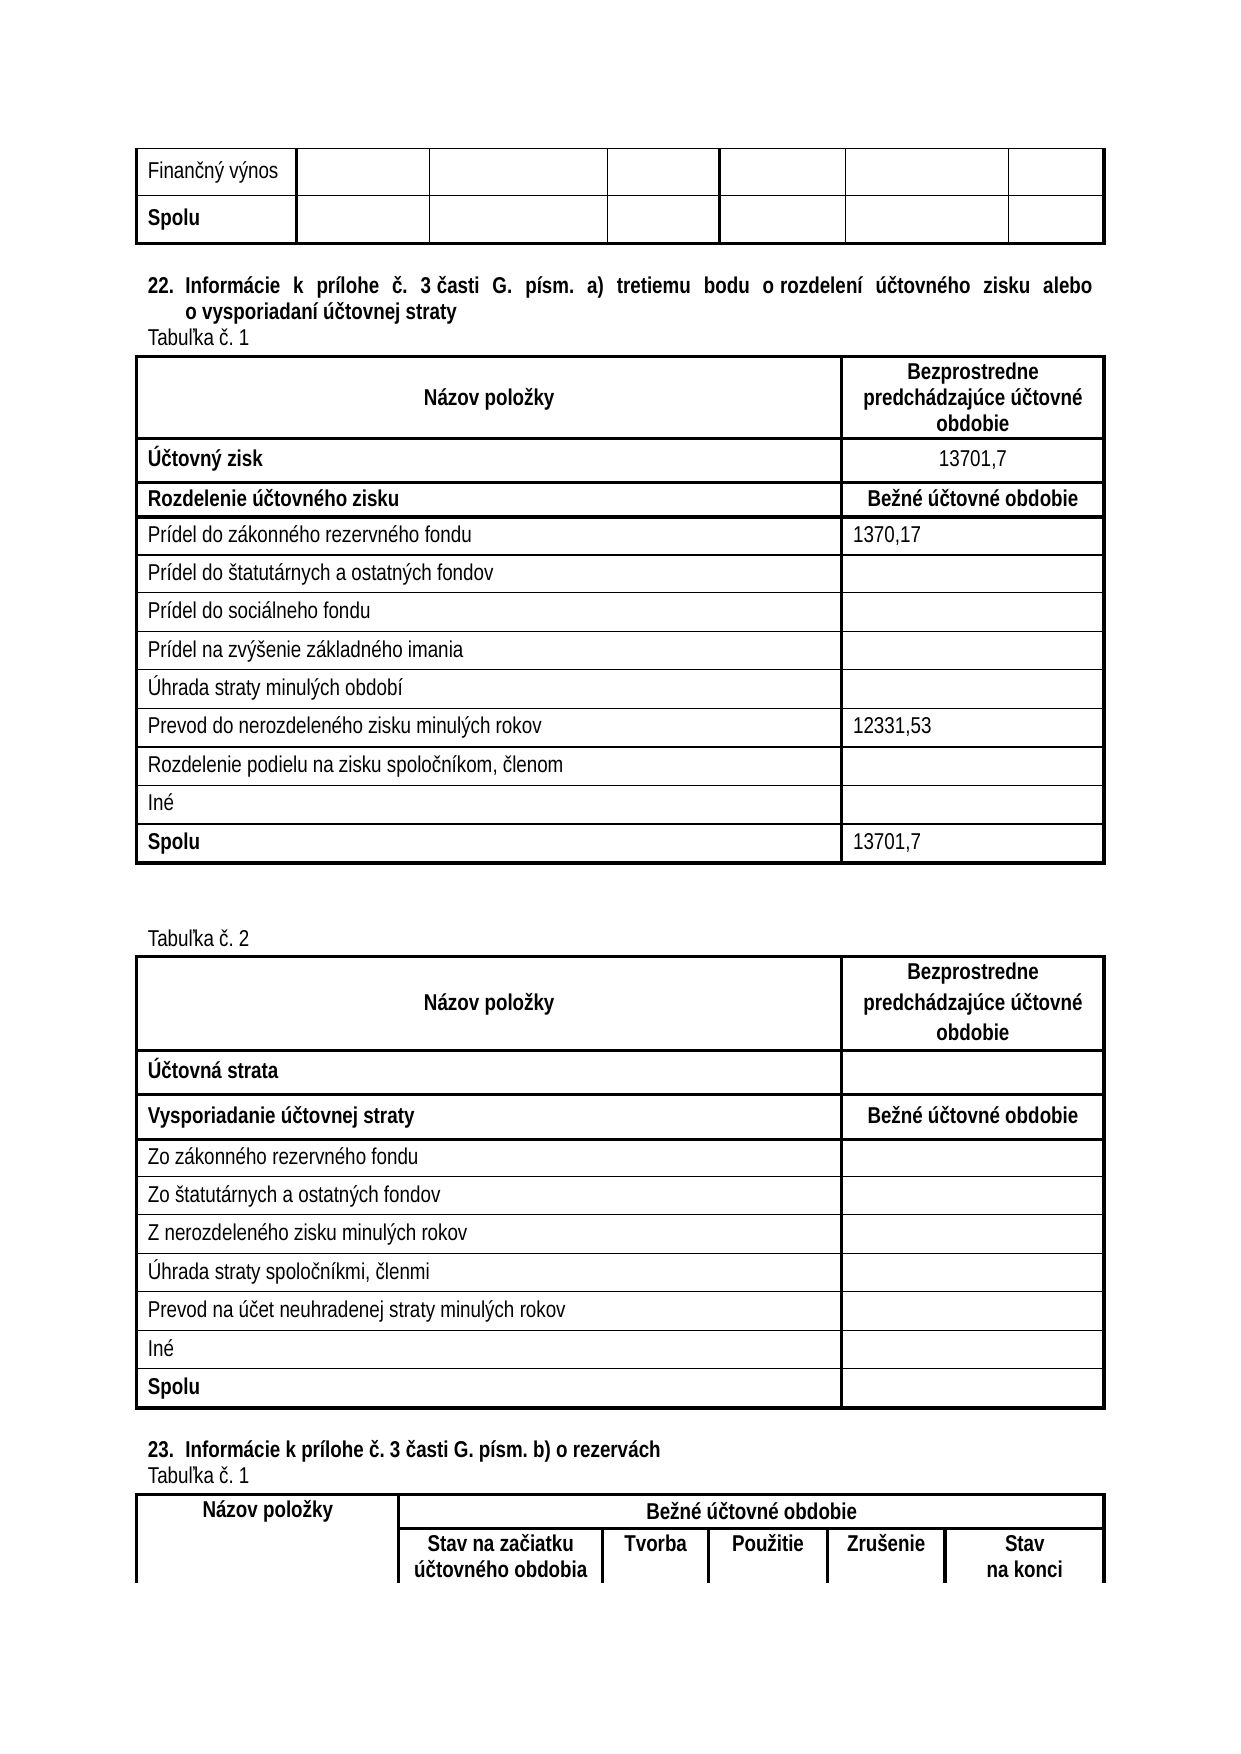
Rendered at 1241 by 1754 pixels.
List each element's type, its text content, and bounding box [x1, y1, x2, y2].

table_cell Úhrada straty minulých období [138, 670, 840, 708]
table_cell Tvorba [604, 1530, 707, 1583]
table_cell Rozdelenie podielu na zisku spoločníkom, členom [138, 748, 840, 784]
table_cell [843, 593, 1102, 631]
table_cell Účtovný zisk [138, 440, 840, 481]
table_cell Použitie [710, 1530, 826, 1583]
table_cell Stav na začiatku účtovného obdobia [400, 1530, 601, 1583]
table_cell [298, 149, 429, 195]
table_cell [430, 196, 607, 242]
table_cell [843, 748, 1102, 784]
table_cell [843, 556, 1102, 592]
table_cell [843, 1254, 1102, 1291]
table_cell Prídel do zákonného rezervného fondu [138, 519, 840, 554]
table_cell [843, 670, 1102, 708]
title Informácie k prílohe č. 3 časti G. písm. b) o rezervách [148, 1436, 1093, 1462]
table_cell Bežné účtovné obdobie [843, 484, 1102, 515]
table_cell 13701,7 [843, 825, 1102, 861]
table_cell [430, 149, 607, 195]
table_cell [846, 149, 1008, 195]
title Informácie k prílohe č. 3 časti G. písm. a) tretiemu bodu o rozdelení účtovného zisku alebo o vysporiadaní účtovnej straty [148, 272, 1093, 324]
table_cell [721, 149, 845, 195]
table_cell Spolu [138, 825, 840, 861]
table_cell [843, 1177, 1102, 1214]
table_cell [843, 1292, 1102, 1329]
table_cell Úhrada straty spoločníkmi, členmi [138, 1254, 840, 1291]
table_cell [298, 196, 429, 242]
table_cell 1370,17 [843, 519, 1102, 554]
table_cell Prevod na účet neuhradenej straty minulých rokov [138, 1292, 840, 1329]
table_cell [843, 1052, 1102, 1093]
table_cell 12331,53 [843, 709, 1102, 746]
table_cell Stav na konci [947, 1530, 1102, 1583]
table_cell Bežné účtovné obdobie [843, 1096, 1102, 1137]
table_header Názov položky [138, 958, 840, 1049]
table_cell 13701,7 [843, 440, 1102, 481]
table_cell Zo štatutárnych a ostatných fondov [138, 1177, 840, 1214]
table_header Názov položky [138, 358, 840, 437]
table_cell [843, 632, 1102, 669]
table_cell [843, 1215, 1102, 1253]
text Tabuľka č. 1 [148, 324, 1093, 351]
table_cell Prídel na zvýšenie základného imania [138, 632, 840, 669]
text Tabuľka č. 2 [148, 925, 1093, 951]
table_cell Finančný výnos [138, 149, 295, 195]
table_cell [721, 196, 845, 242]
text Tabuľka č. 1 [148, 1462, 1093, 1489]
table_header Bezprostredne predchádzajúce účtovné obdobie [843, 358, 1102, 437]
table_cell Spolu [138, 196, 295, 242]
table_cell Rozdelenie účtovného zisku [138, 484, 840, 515]
table_cell Vysporiadanie účtovnej straty [138, 1096, 840, 1137]
table_cell Účtovná strata [138, 1052, 840, 1093]
table_header Bezprostredne predchádzajúce účtovné obdobie [843, 958, 1102, 1049]
table_cell [1009, 149, 1102, 195]
table_cell [843, 1141, 1102, 1176]
table_cell Zrušenie [829, 1530, 943, 1583]
table_cell [843, 1369, 1102, 1406]
table_cell [608, 149, 718, 195]
table_header Bežné účtovné obdobie [400, 1496, 1102, 1527]
table_cell [608, 196, 718, 242]
table_cell [843, 1331, 1102, 1368]
table_cell [846, 196, 1008, 242]
table_cell Iné [138, 786, 840, 823]
table_cell Iné [138, 1331, 840, 1368]
table_cell [843, 786, 1102, 823]
table_cell Z nerozdeleného zisku minulých rokov [138, 1215, 840, 1253]
table_cell Prídel do štatutárnych a ostatných fondov [138, 556, 840, 592]
table_cell Prevod do nerozdeleného zisku minulých rokov [138, 709, 840, 746]
table_cell Prídel do sociálneho fondu [138, 593, 840, 631]
table_cell Spolu [138, 1369, 840, 1406]
table_cell Zo zákonného rezervného fondu [138, 1141, 840, 1176]
table_header Názov položky [138, 1496, 397, 1583]
table_cell [1009, 196, 1102, 242]
